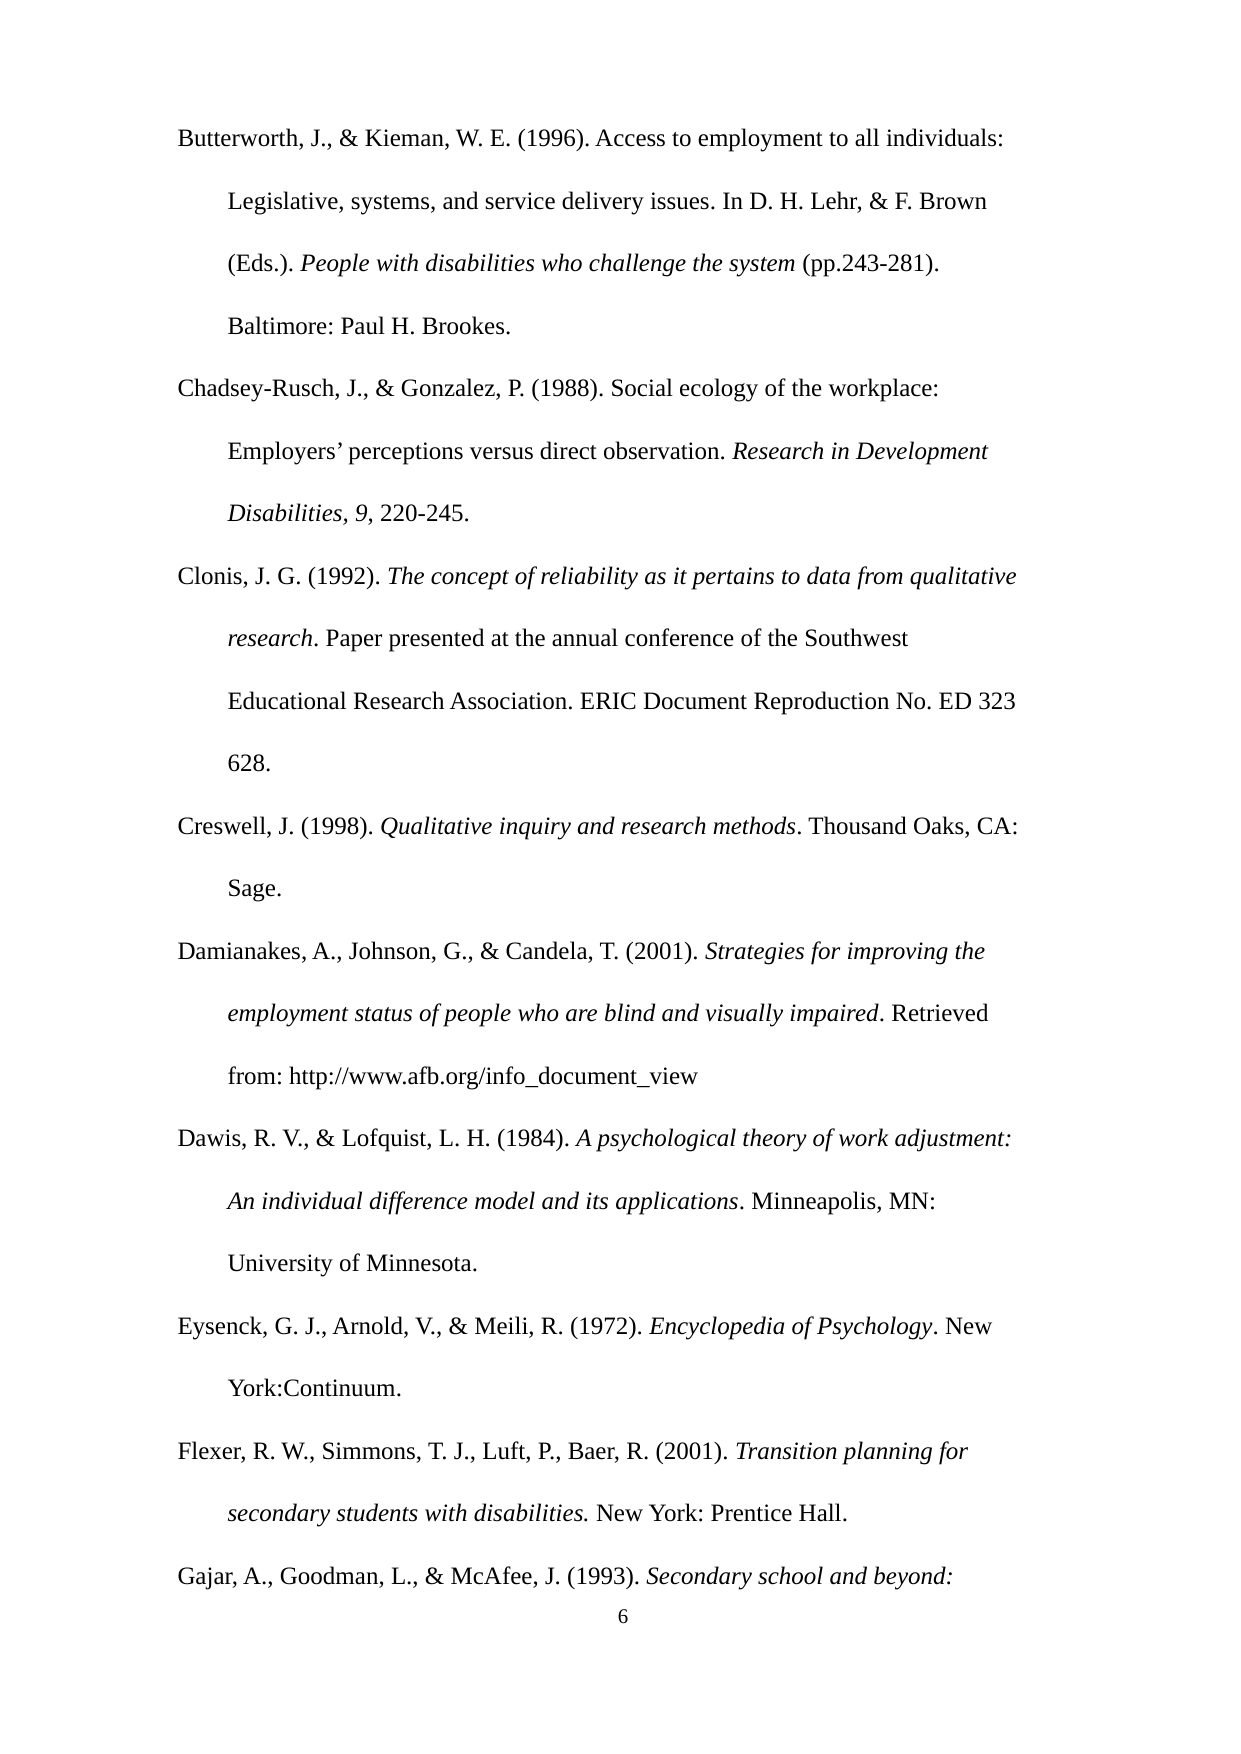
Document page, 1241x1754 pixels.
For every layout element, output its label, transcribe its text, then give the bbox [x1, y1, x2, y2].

text York:Continuum. [177, 1346, 1024, 1409]
text Gajar, A., Goodman, L., & McAfee, J. (1993). Secondary school and beyond: [177, 1534, 1024, 1596]
text (Eds.). People with disabilities who challenge the system (pp.243-281). [177, 221, 1024, 284]
text Disabilities, 9, 220-245. [177, 471, 1024, 534]
text Legislative, systems, and service delivery issues. In D. H. Lehr, & F. Brown [177, 159, 1024, 221]
text 628. [177, 721, 1024, 784]
text Dawis, R. V., & Lofquist, L. H. (1984). A psychological theory of work adjustment: [177, 1096, 1024, 1159]
text employment status of people who are blind and visually impaired. Retrieved [177, 971, 1024, 1034]
text Eysenck, G. J., Arnold, V., & Meili, R. (1972). Encyclopedia of Psychology. New [177, 1284, 1024, 1346]
text Creswell, J. (1998). Qualitative inquiry and research methods. Thousand Oaks, CA: [177, 784, 1024, 846]
text Educational Research Association. ERIC Document Reproduction No. ED 323 [177, 659, 1024, 721]
text Clonis, J. G. (1992). The concept of reliability as it pertains to data from qualitative [177, 534, 1024, 596]
text An individual difference model and its applications. Minneapolis, MN: University of Minnesota. [227, 1159, 1024, 1284]
text Sage. [177, 846, 1024, 909]
text Employers’ perceptions versus direct observation. Research in Development [177, 409, 1024, 471]
text Chadsey-Rusch, J., & Gonzalez, P. (1988). Social ecology of the workplace: [177, 346, 1024, 409]
text Damianakes, A., Johnson, G., & Candela, T. (2001). Strategies for improving the [177, 909, 1024, 971]
text from: http://www.afb.org/info_document_view [177, 1034, 1024, 1096]
text Baltimore: Paul H. Brookes. [177, 284, 1024, 346]
text research. Paper presented at the annual conference of the Southwest [177, 596, 1024, 659]
text Butterworth, J., & Kieman, W. E. (1996). Access to employment to all individuals: [177, 96, 1024, 159]
text secondary students with disabilities. New York: Prentice Hall. [177, 1471, 1024, 1534]
text Flexer, R. W., Simmons, T. J., Luft, P., Baer, R. (2001). Transition planning for [177, 1409, 1024, 1471]
